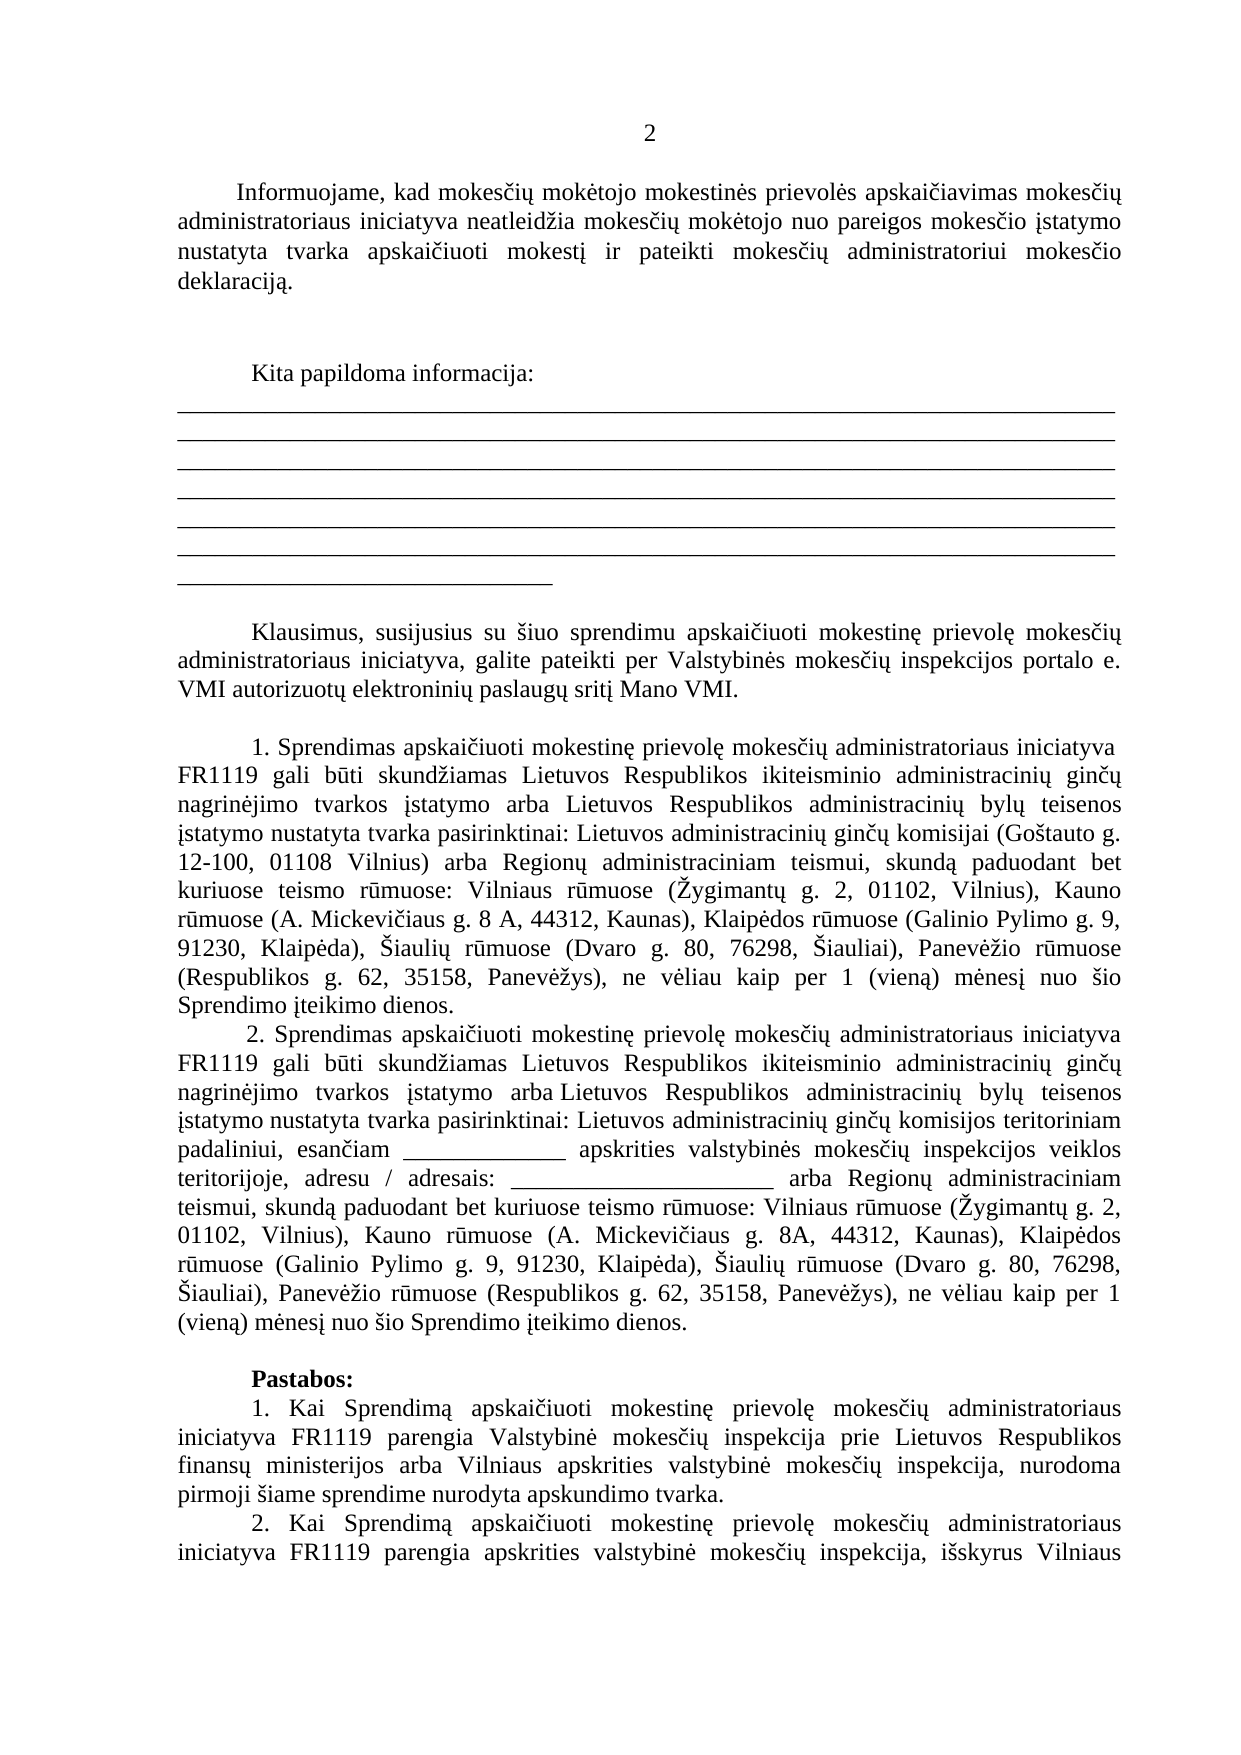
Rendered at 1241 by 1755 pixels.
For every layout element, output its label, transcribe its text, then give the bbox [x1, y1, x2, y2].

text 2. Kai Sprendimą apskaičiuoti mokestinę prievolę mokesčių administratoriaus iniciatyva FR1119 parengia apskrities valstybinė mokesčių inspekcija, išskyrus Vilniaus [177, 1508, 1122, 1566]
text Pastabos: [177, 1364, 1122, 1393]
text 1. Sprendimas apskaičiuoti mokestinę prievolę mokesčių administratoriaus iniciatyva FR1119 gali būti skundžiamas Lietuvos Respublikos ikiteisminio administracinių ginčų nagrinėjimo tvarkos įstatymo arba Lietuvos Respublikos administracinių bylų teisenos įstatymo nustatyta tvarka pasirinktinai: Lietuvos administracinių ginčų komisijai (Goštauto g. 12-100, 01108 Vilnius) arba Regionų administraciniam teismui, skundą paduodant bet kuriuose teismo rūmuose: Vilniaus rūmuose (Žygimantų g. 2, 01102, Vilnius), Kauno rūmuose (A. Mickevičiaus g. 8 A, 44312, Kaunas), Klaipėdos rūmuose (Galinio Pylimo g. 9, 91230, Klaipėda), Šiaulių rūmuose (Dvaro g. 80, 76298, Šiauliai), Panevėžio rūmuose (Respublikos g. 62, 35158, Panevėžys), ne vėliau kaip per 1 (vieną) mėnesį nuo šio Sprendimo įteikimo dienos. [177, 732, 1122, 1019]
text Informuojame, kad mokesčių mokėtojo mokestinės prievolės apskaičiavimas mokesčių administratoriaus iniciatyva neatleidžia mokesčių mokėtojo nuo pareigos mokesčio įstatymo nustatyta tvarka apskaičiuoti mokestį ir pateikti mokesčių administratoriui mokesčio deklaraciją. [177, 176, 1122, 295]
text 1. Kai Sprendimą apskaičiuoti mokestinę prievolę mokesčių administratoriaus iniciatyva FR1119 parengia Valstybinė mokesčių inspekcija prie Lietuvos Respublikos finansų ministerijos arba Vilniaus apskrities valstybinė mokesčių inspekcija, nurodoma pirmoji šiame sprendime nurodyta apskundimo tvarka. [177, 1393, 1122, 1508]
text Kita papildoma informacija: [177, 358, 1122, 387]
text ________________________________________________________________________________________________________________________________________________________________________________________________________________________________________________________________________________________________________________________________________________________________________________________________________________________________________________________________________________________________ [177, 387, 1122, 588]
text Klausimus, susijusius su šiuo sprendimu apskaičiuoti mokestinę prievolę mokesčių administratoriaus iniciatyva, galite pateikti per Valstybinės mokesčių inspekcijos portalo e. VMI autorizuotų elektroninių paslaugų sritį Mano VMI. [177, 617, 1122, 703]
text 2. Sprendimas apskaičiuoti mokestinę prievolę mokesčių administratoriaus iniciatyva FR1119 gali būti skundžiamas Lietuvos Respublikos ikiteisminio administracinių ginčų nagrinėjimo tvarkos įstatymo arba Lietuvos Respublikos administracinių bylų teisenos įstatymo nustatyta tvarka pasirinktinai: Lietuvos administracinių ginčų komisijos teritoriniam padaliniui, esančiam _____________ apskrities valstybinės mokesčių inspekcijos veiklos teritorijoje, adresu / adresais: _____________________ arba Regionų administraciniam teismui, skundą paduodant bet kuriuose teismo rūmuose: Vilniaus rūmuose (Žygimantų g. 2, 01102, Vilnius), Kauno rūmuose (A. Mickevičiaus g. 8A, 44312, Kaunas), Klaipėdos rūmuose (Galinio Pylimo g. 9, 91230, Klaipėda), Šiaulių rūmuose (Dvaro g. 80, 76298, Šiauliai), Panevėžio rūmuose (Respublikos g. 62, 35158, Panevėžys), ne vėliau kaip per 1 (vieną) mėnesį nuo šio Sprendimo įteikimo dienos. [177, 1019, 1122, 1336]
